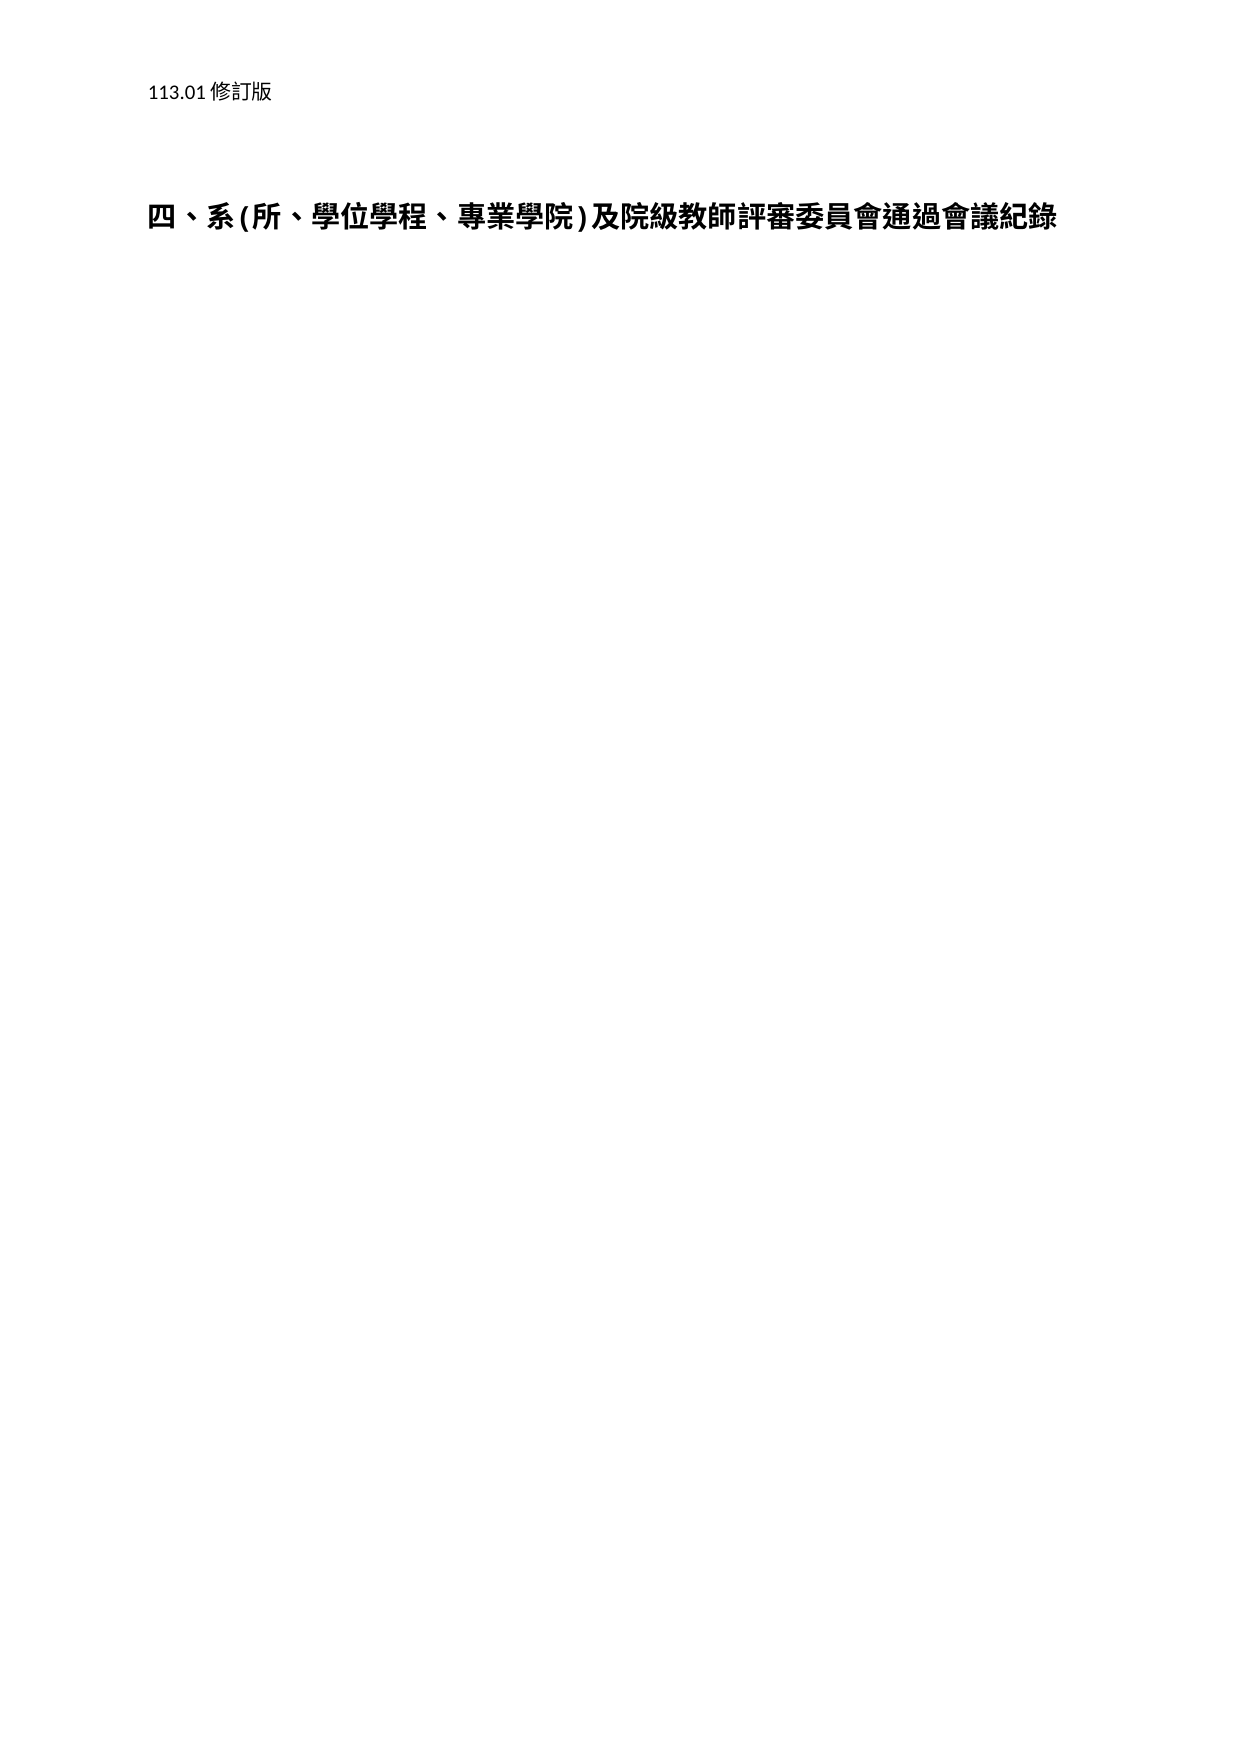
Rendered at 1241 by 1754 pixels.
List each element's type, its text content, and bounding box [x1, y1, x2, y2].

text 四、系(所、學位學程、專業學院)及院級教師評審委員會通過會議紀錄 [148, 173, 1092, 236]
